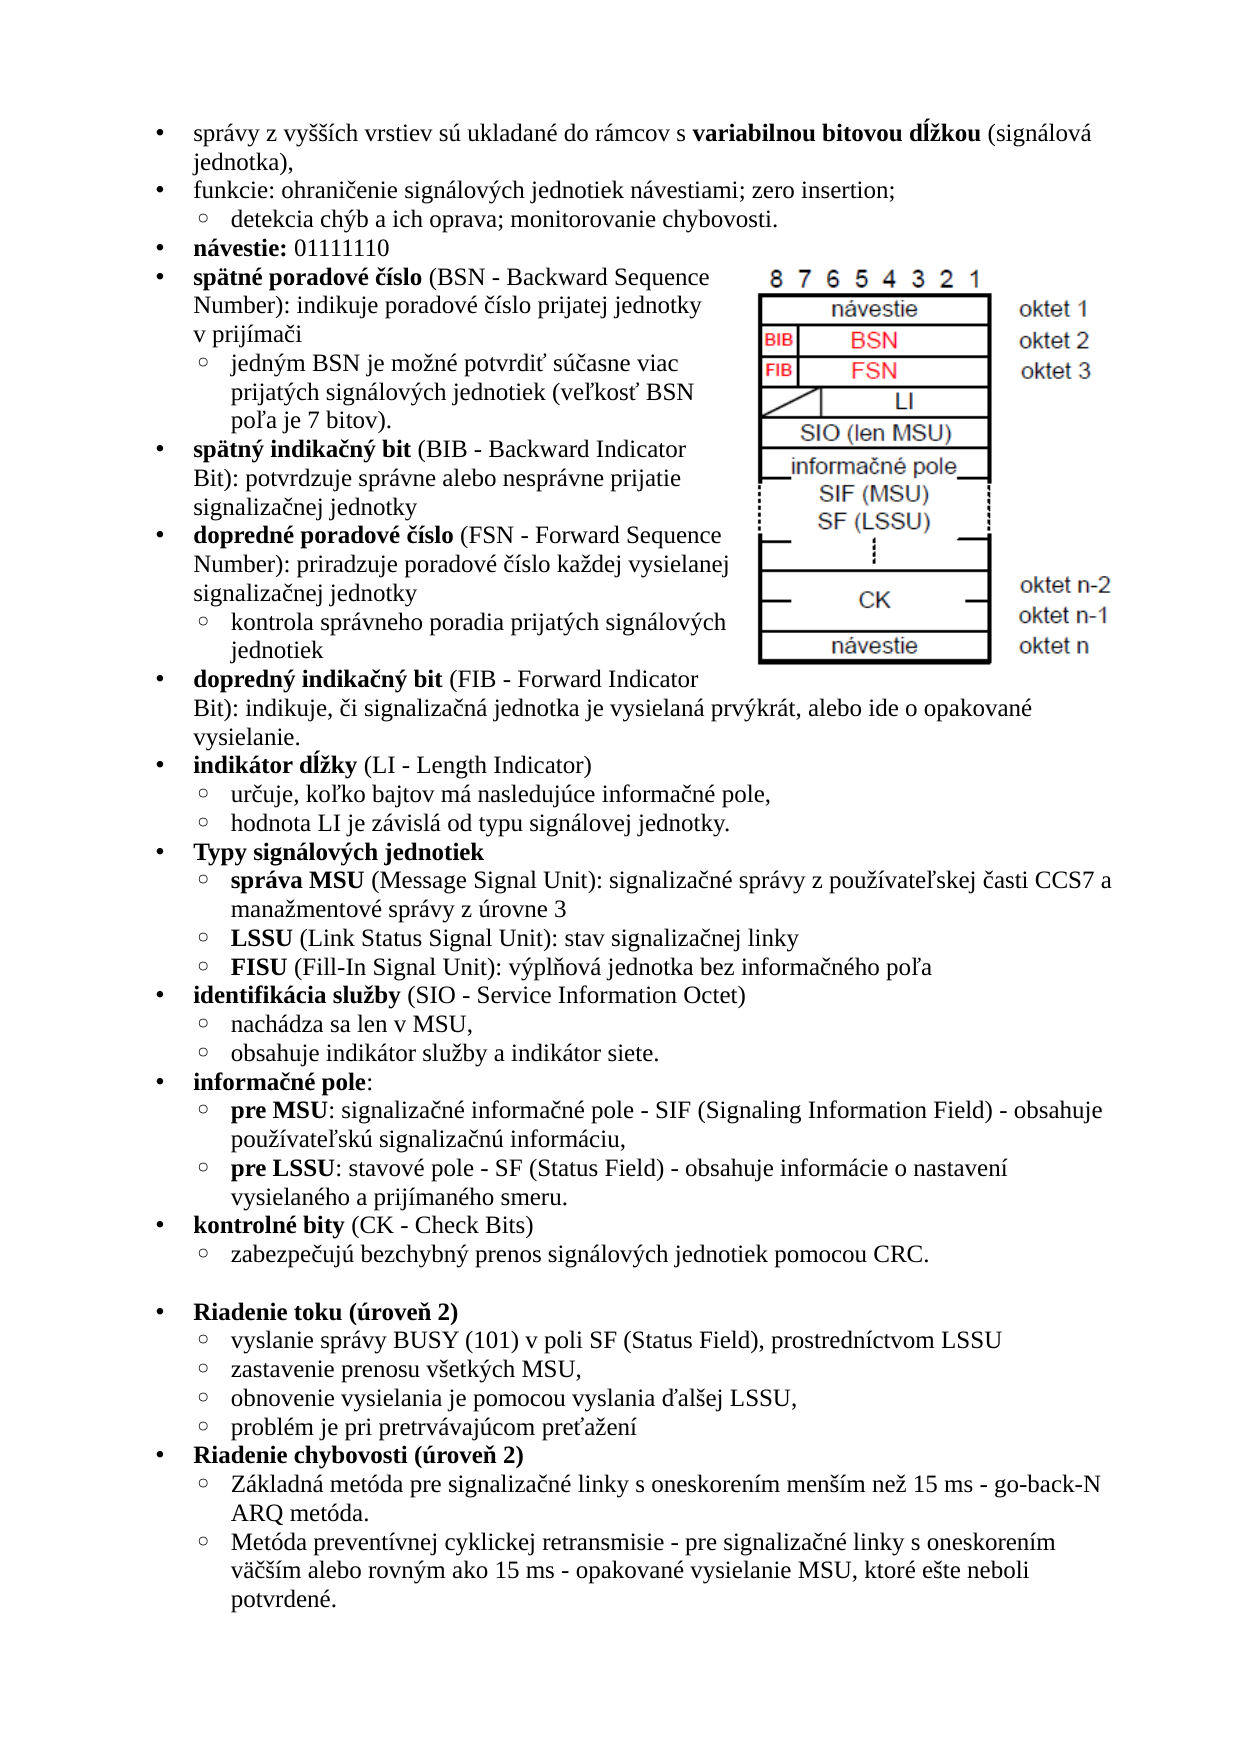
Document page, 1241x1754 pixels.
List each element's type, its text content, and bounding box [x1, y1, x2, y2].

list vyslanie správy BUSY (101) v poli SF (Status Field), prostredníctvom LSSU [193, 1326, 1122, 1354]
list dopredný indikačný bit (FIB - Forward Indicator Bit): indikuje, či signalizačná jednotka je vysielaná prvýkrát, alebo ide o opakované vysielanie. [156, 664, 1122, 751]
list Riadenie chybovosti (úroveň 2) [156, 1441, 1122, 1469]
list návestie: 01111110 [156, 233, 1122, 262]
list Metóda preventívnej cyklickej retransmisie - pre signalizačné linky s oneskorením väčším alebo rovným ako 15 ms - opakované vysielanie MSU, ktoré ešte neboli potvrdené. [193, 1527, 1122, 1613]
list pre MSU: signalizačné informačné pole - SIF (Signaling Information Field) - obsahuje používateľskú signalizačnú informáciu, [193, 1096, 1122, 1153]
list Základná metóda pre signalizačné linky s oneskorením menším než 15 ms - go-back-N ARQ metóda. [193, 1469, 1122, 1527]
list správy z vyšších vrstiev sú ukladané do rámcov s variabilnou bitovou dĺžkou (signálová jednotka), [156, 118, 1122, 176]
list problém je pri pretrvávajúcom preťažení [193, 1412, 1122, 1441]
list Riadenie toku (úroveň 2) [156, 1297, 1122, 1326]
list obsahuje indikátor služby a indikátor siete. [193, 1038, 1122, 1067]
list pre LSSU: stavové pole - SF (Status Field) - obsahuje informácie o nastavení vysielaného a prijímaného smeru. [193, 1153, 1122, 1211]
list spätné poradové číslo (BSN - Backward Sequence Number): indikuje poradové číslo prijatej jednotky v prijímači [156, 262, 1122, 348]
list spätný indikačný bit (BIB - Backward Indicator Bit): potvrdzuje správne alebo nesprávne prijatie signalizačnej jednotky [156, 434, 732, 521]
list Typy signálových jednotiek [156, 837, 1122, 866]
list identifikácia služby (SIO - Service Information Octet) [156, 981, 1122, 1009]
list správa MSU (Message Signal Unit): signalizačné správy z používateľskej časti CCS7 a manažmentové správy z úrovne 3 [193, 866, 1122, 923]
list hodnota LI je závislá od typu signálovej jednotky. [193, 808, 1122, 837]
list dopredné poradové číslo (FSN - Forward Sequence Number): priradzuje poradové číslo každej vysielanej signalizačnej jednotky [156, 521, 732, 607]
list kontrolné bity (CK - Check Bits) [156, 1211, 1122, 1239]
list indikátor dĺžky (LI - Length Indicator) [156, 751, 1122, 779]
list funkcie: ohraničenie signálových jednotiek návestiami; zero insertion; [156, 176, 1122, 204]
list obnovenie vysielania je pomocou vyslania ďalšej LSSU, [193, 1383, 1122, 1412]
list detekcia chýb a ich oprava; monitorovanie chybovosti. [193, 204, 1122, 233]
list určuje, koľko bajtov má nasledujúce informačné pole, [193, 779, 1122, 808]
picture [732, 263, 1123, 673]
list kontrola správneho poradia prijatých signálových jednotiek [193, 607, 732, 664]
list jedným BSN je možné potvrdiť súčasne viac prijatých signálových jednotiek (veľkosť BSN poľa je 7 bitov). [193, 348, 732, 434]
list FISU (Fill-In Signal Unit): výplňová jednotka bez informačného poľa [193, 952, 1122, 981]
list nachádza sa len v MSU, [193, 1009, 1122, 1038]
list zabezpečujú bezchybný prenos signálových jednotiek pomocou CRC. [193, 1239, 1122, 1268]
list zastavenie prenosu všetkých MSU, [193, 1354, 1122, 1383]
list informačné pole: [156, 1067, 1122, 1096]
list LSSU (Link Status Signal Unit): stav signalizačnej linky [193, 923, 1122, 952]
